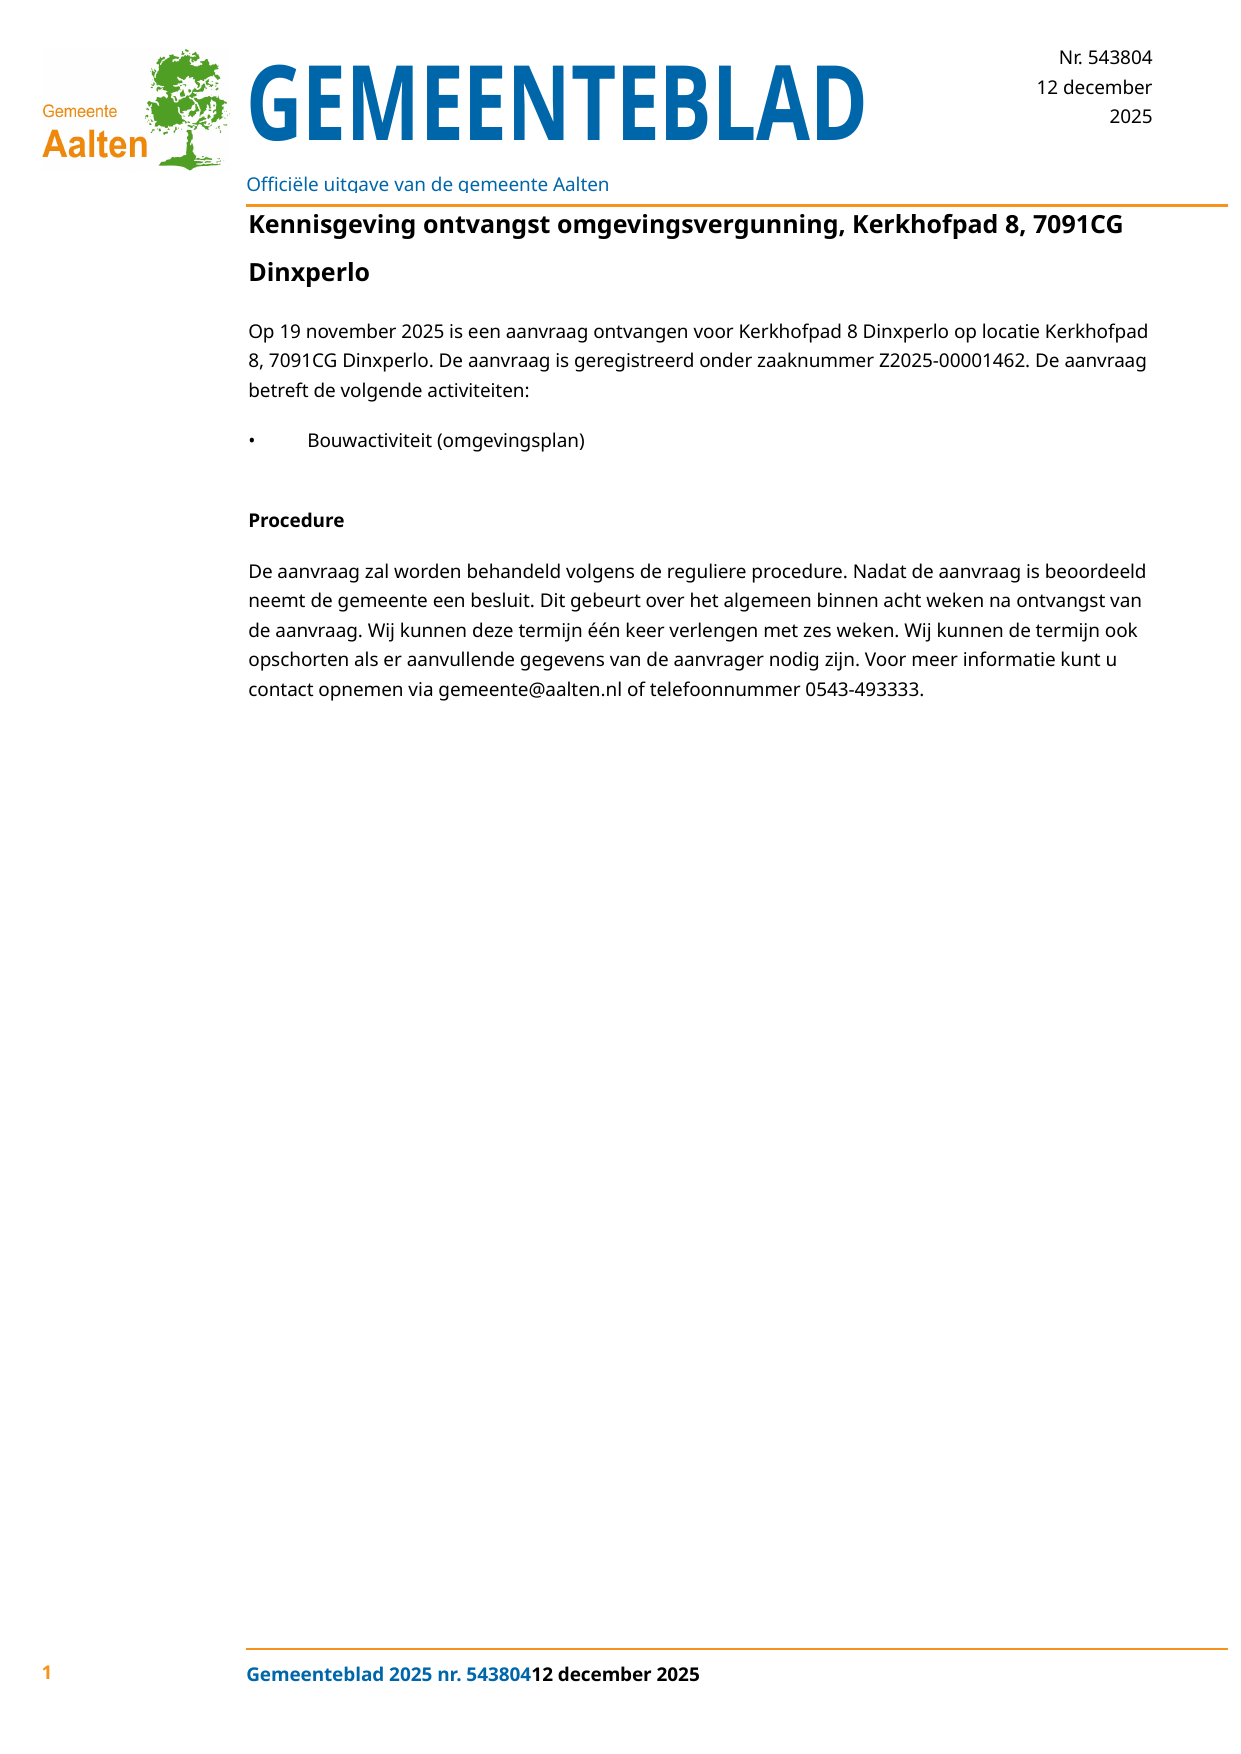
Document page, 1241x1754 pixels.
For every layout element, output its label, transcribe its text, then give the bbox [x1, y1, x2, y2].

list Bouwactiviteit (omgevingsplan) [248, 427, 1152, 453]
text Procedure [248, 507, 1152, 533]
picture [41, 47, 231, 172]
text Op 19 november 2025 is een aanvraag ontvangen voor Kerkhofpad 8 Dinxperlo op locatie Kerkhofpad 8, 7091CG Dinxperlo. De aanvraag is geregistreerd onder zaaknummer Z2025-00001462. De aanvraag betreft de volgende activiteiten: [248, 318, 1152, 403]
text Kennisgeving ontvangst omgevingsvergunning, Kerkhofpad 8, 7091CG Dinxperlo [248, 207, 1152, 288]
text De aanvraag zal worden behandeld volgens de reguliere procedure. Nadat de aanvraag is beoordeeld neemt de gemeente een besluit. Dit gebeurt over het algemeen binnen acht weken na ontvangst van de aanvraag. Wij kunnen deze termijn één keer verlengen met zes weken. Wij kunnen de termijn ook opschorten als er aanvullende gegevens van de aanvrager nodig zijn. Voor meer informatie kunt u contact opnemen via gemeente@aalten.nl of telefoonnummer 0543-493333. [248, 558, 1152, 702]
